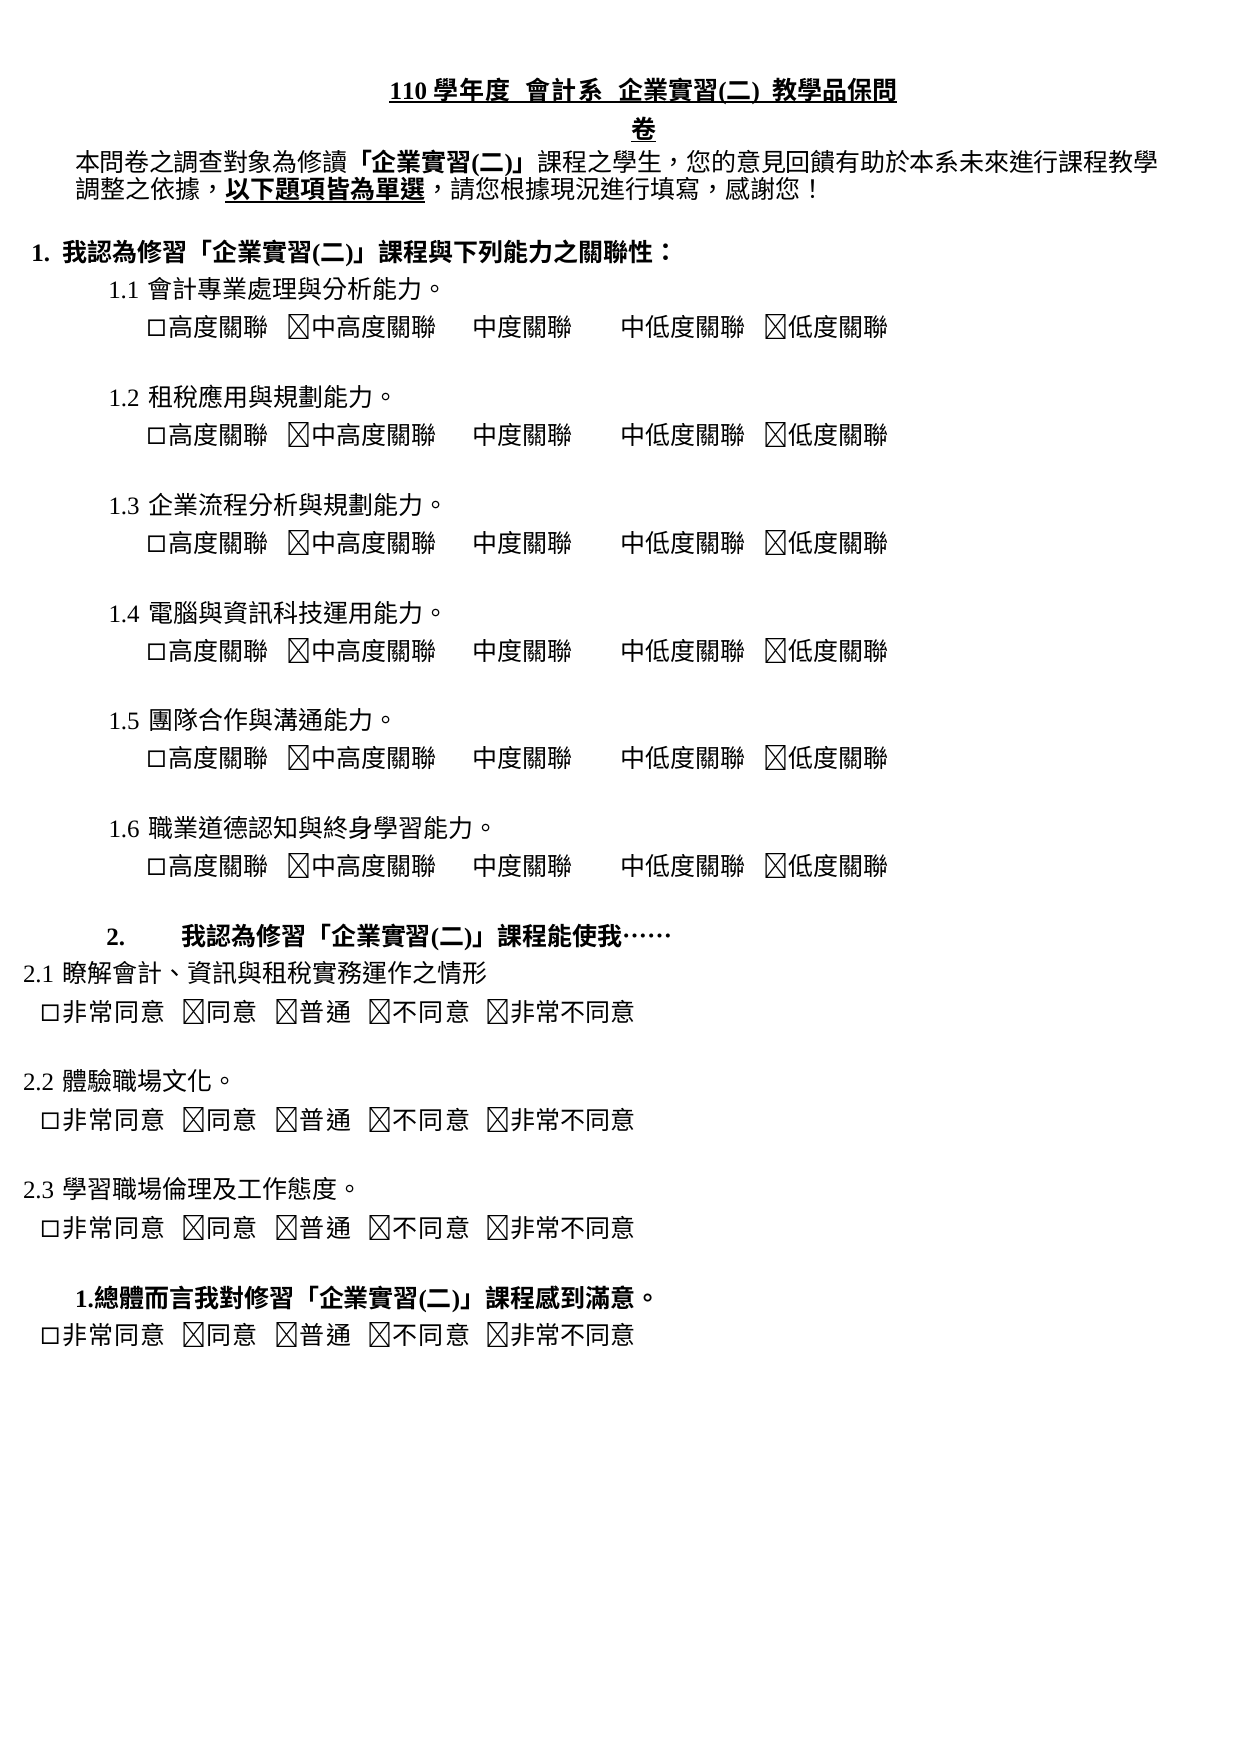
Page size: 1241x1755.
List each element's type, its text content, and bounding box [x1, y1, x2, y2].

text 本問卷之調查對象為修讀「企業實習(二)」課程之學生，您的意見回饋有助於本系未來進行課程教學調整之依據，以下題項皆為單選，請您根據現況進行填寫，感謝您！ [75, 148, 1166, 206]
subtitle 我認為修習「企業實習(二)」課程能使我…… [106, 909, 1176, 955]
list 高度關聯 中高度關聯 中度關聯 中低度關聯 低度關聯 [146, 307, 1176, 344]
list 學習職場倫理及工作態度。 [23, 1170, 1176, 1206]
list 非常同意 同意 普通 不同意 非常不同意 [40, 1209, 1176, 1245]
list 體驗職場文化。 [23, 1062, 1176, 1098]
list 高度關聯 中高度關聯 中度關聯 中低度關聯 低度關聯 [146, 847, 1176, 883]
list 非常同意 同意 普通 不同意 非常不同意 [40, 1317, 1176, 1352]
list 非常同意 同意 普通 不同意 非常不同意 [40, 992, 1176, 1028]
list 團隊合作與溝通能力。 [108, 701, 1176, 737]
list 企業流程分析與規劃能力。 [108, 485, 1176, 521]
list 非常同意 同意 普通 不同意 非常不同意 [40, 1101, 1176, 1137]
list 租稅應用與規劃能力。 [108, 377, 1176, 413]
list 高度關聯 中高度關聯 中度關聯 中低度關聯 低度關聯 [146, 739, 1176, 775]
subtitle 總體而言我對修習「企業實習(二)」課程感到滿意。 [75, 1271, 1176, 1317]
list 會計專業處理與分析能力。 [108, 269, 1176, 306]
list 高度關聯 中高度關聯 中度關聯 中低度關聯 低度關聯 [146, 415, 1176, 452]
subtitle 110 學年度 會計系 企業實習(二) 教學品保問卷 [377, 69, 909, 146]
list 電腦與資訊科技運用能力。 [108, 593, 1176, 629]
list 瞭解會計、資訊與租稅實務運作之情形 [23, 955, 1176, 990]
list 高度關聯 中高度關聯 中度關聯 中低度關聯 低度關聯 [146, 523, 1176, 559]
subtitle 我認為修習「企業實習(二)」課程與下列能力之關聯性： [31, 233, 1176, 269]
list 高度關聯 中高度關聯 中度關聯 中低度關聯 低度關聯 [146, 631, 1176, 667]
list 職業道德認知與終身學習能力。 [108, 809, 1176, 845]
